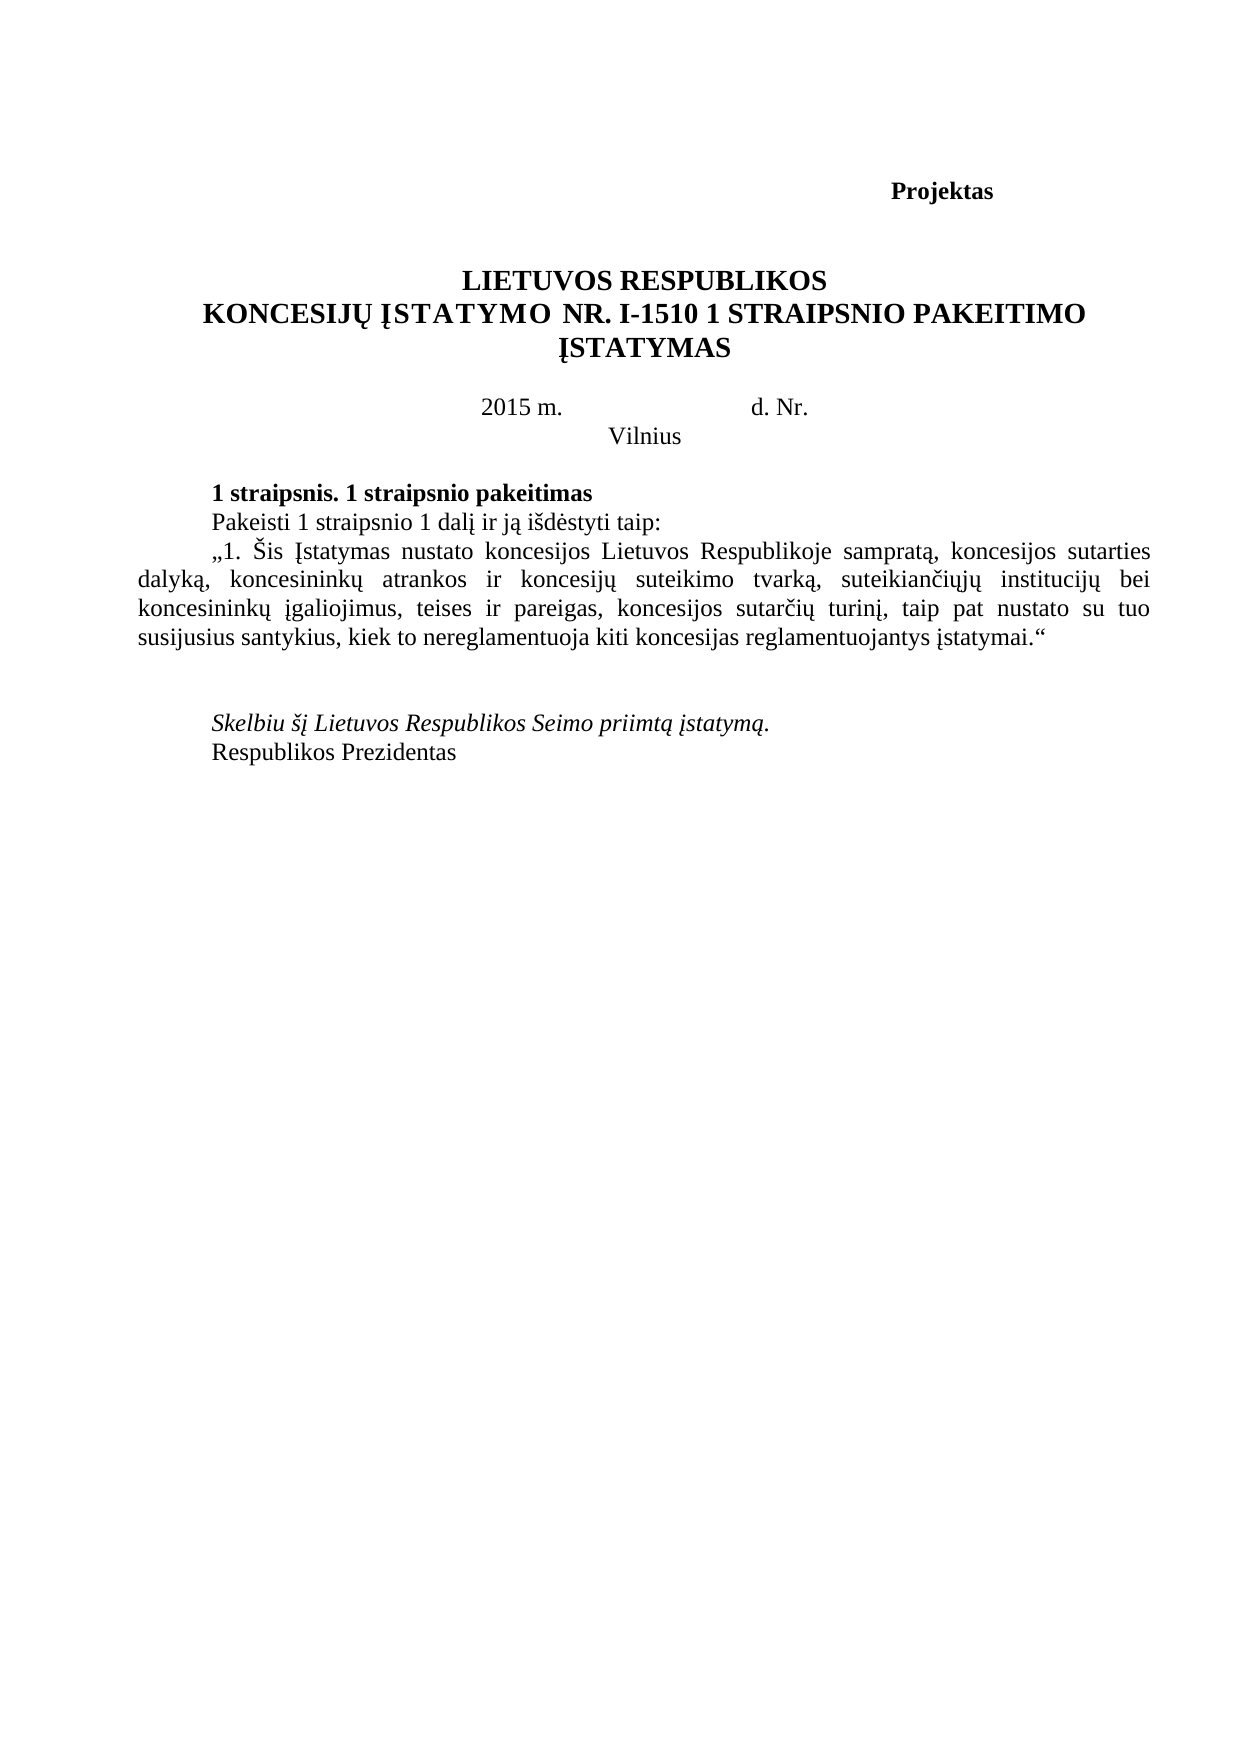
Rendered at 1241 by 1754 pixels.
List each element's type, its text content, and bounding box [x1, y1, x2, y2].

text „1. Šis Įstatymas nustato koncesijos Lietuvos Respublikoje sampratą, koncesijos sutarties dalyką, koncesininkų atrankos ir koncesijų suteikimo tvarką, suteikiančiųjų institucijų bei koncesininkų įgaliojimus, teises ir pareigas, koncesijos sutarčių turinį, taip pat nustato su tuo susijusius santykius, kiek to nereglamentuoja kiti koncesijas reglamentuojantys įstatymai.“ [138, 536, 1152, 651]
text 1 straipsnis. 1 straipsnio pakeitimas [138, 478, 1152, 507]
text 2015 m. d. Nr. [138, 392, 1152, 421]
text Respublikos Prezidentas [138, 737, 1152, 766]
text Skelbiu šį Lietuvos Respublikos Seimo priimtą įstatymą. [138, 708, 1152, 737]
text Pakeisti 1 straipsnio 1 dalį ir ją išdėstyti taip: [138, 507, 1152, 536]
text LIETUVOS RESPUBLIKOS [138, 263, 1152, 296]
text Vilnius [138, 421, 1152, 449]
text KONCESIJŲ ĮSTATYMO NR. I-1510 1 STRAIPSNIO PAKEITIMO [138, 296, 1152, 330]
text Projektas [891, 176, 1152, 205]
text ĮSTATYMAS [138, 330, 1152, 363]
